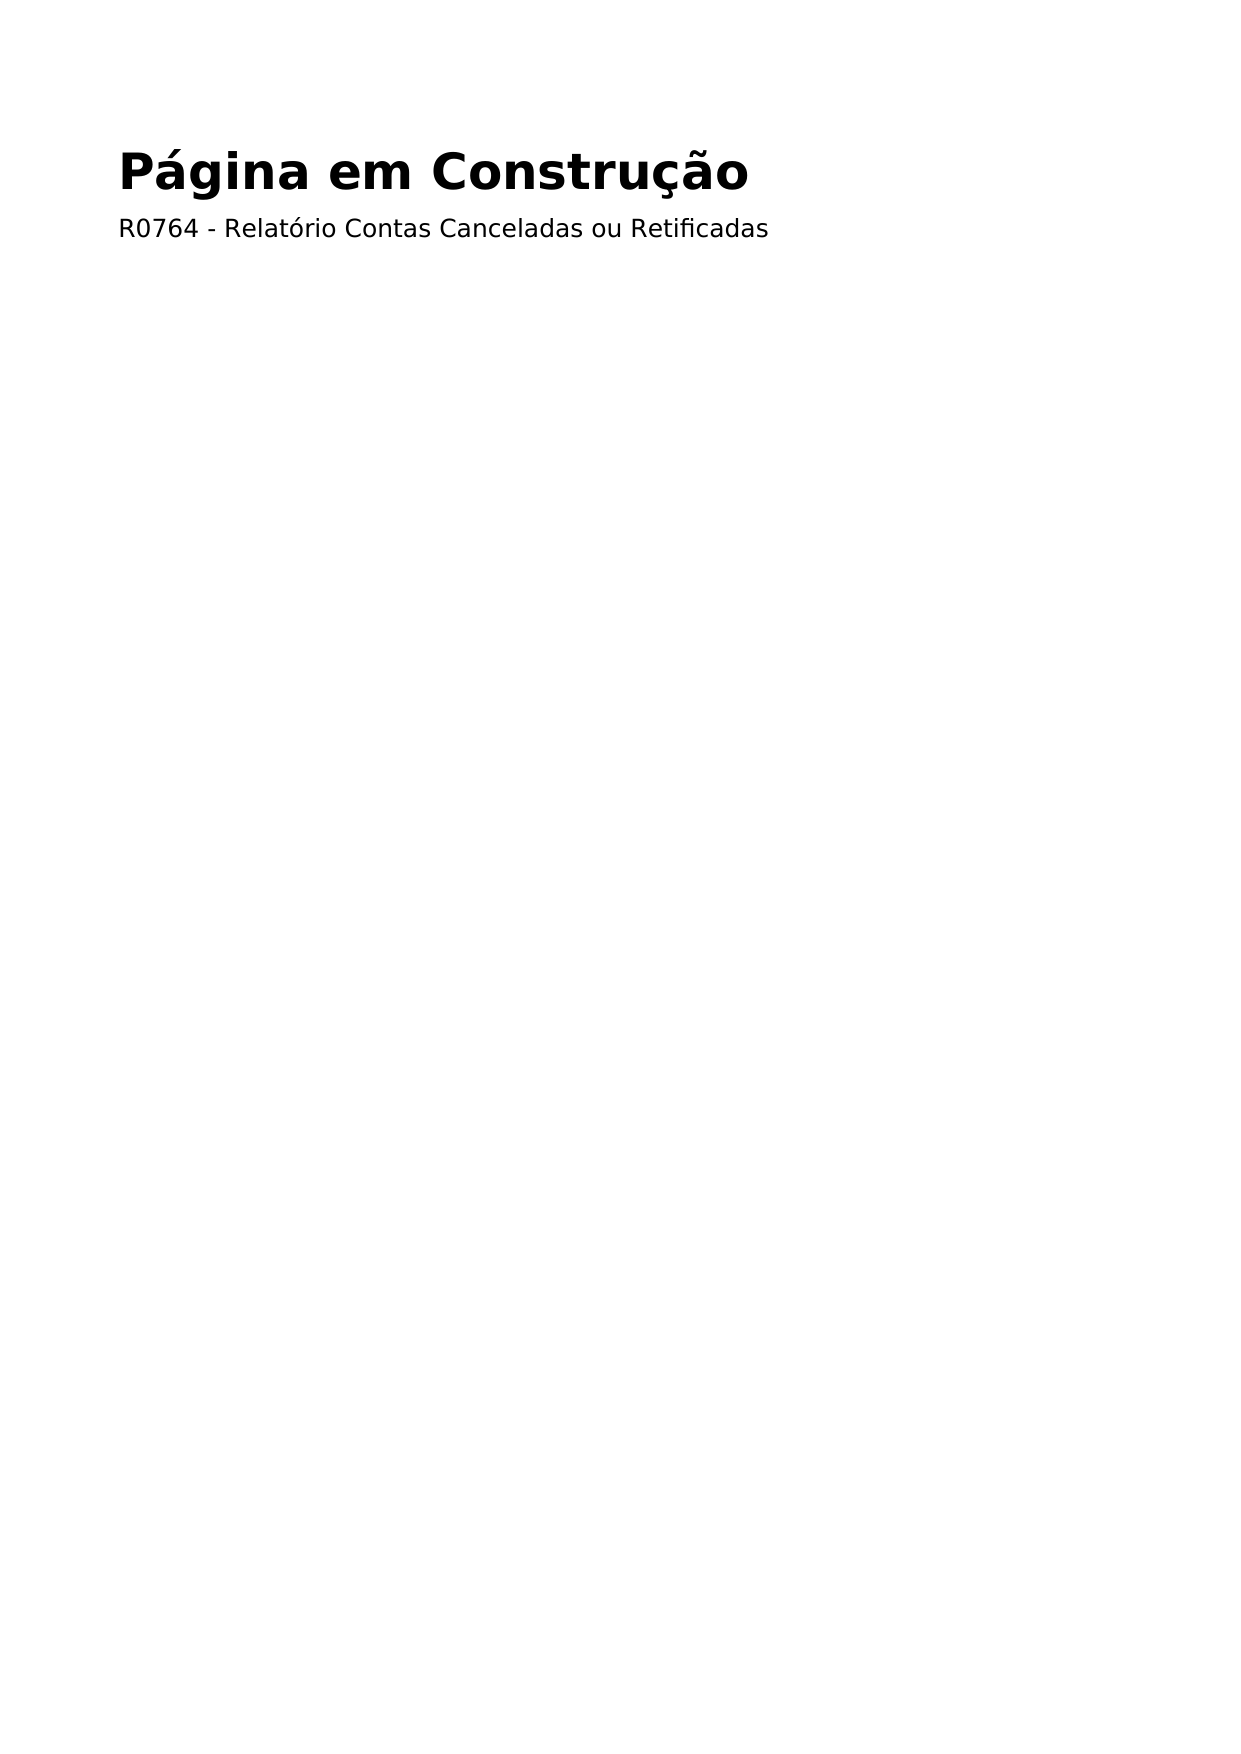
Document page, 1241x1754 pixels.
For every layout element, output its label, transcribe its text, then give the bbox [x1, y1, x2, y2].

text R0764 - Relatório Contas Canceladas ou Retificadas [118, 214, 1122, 243]
subtitle Página em Construção [118, 143, 1122, 201]
